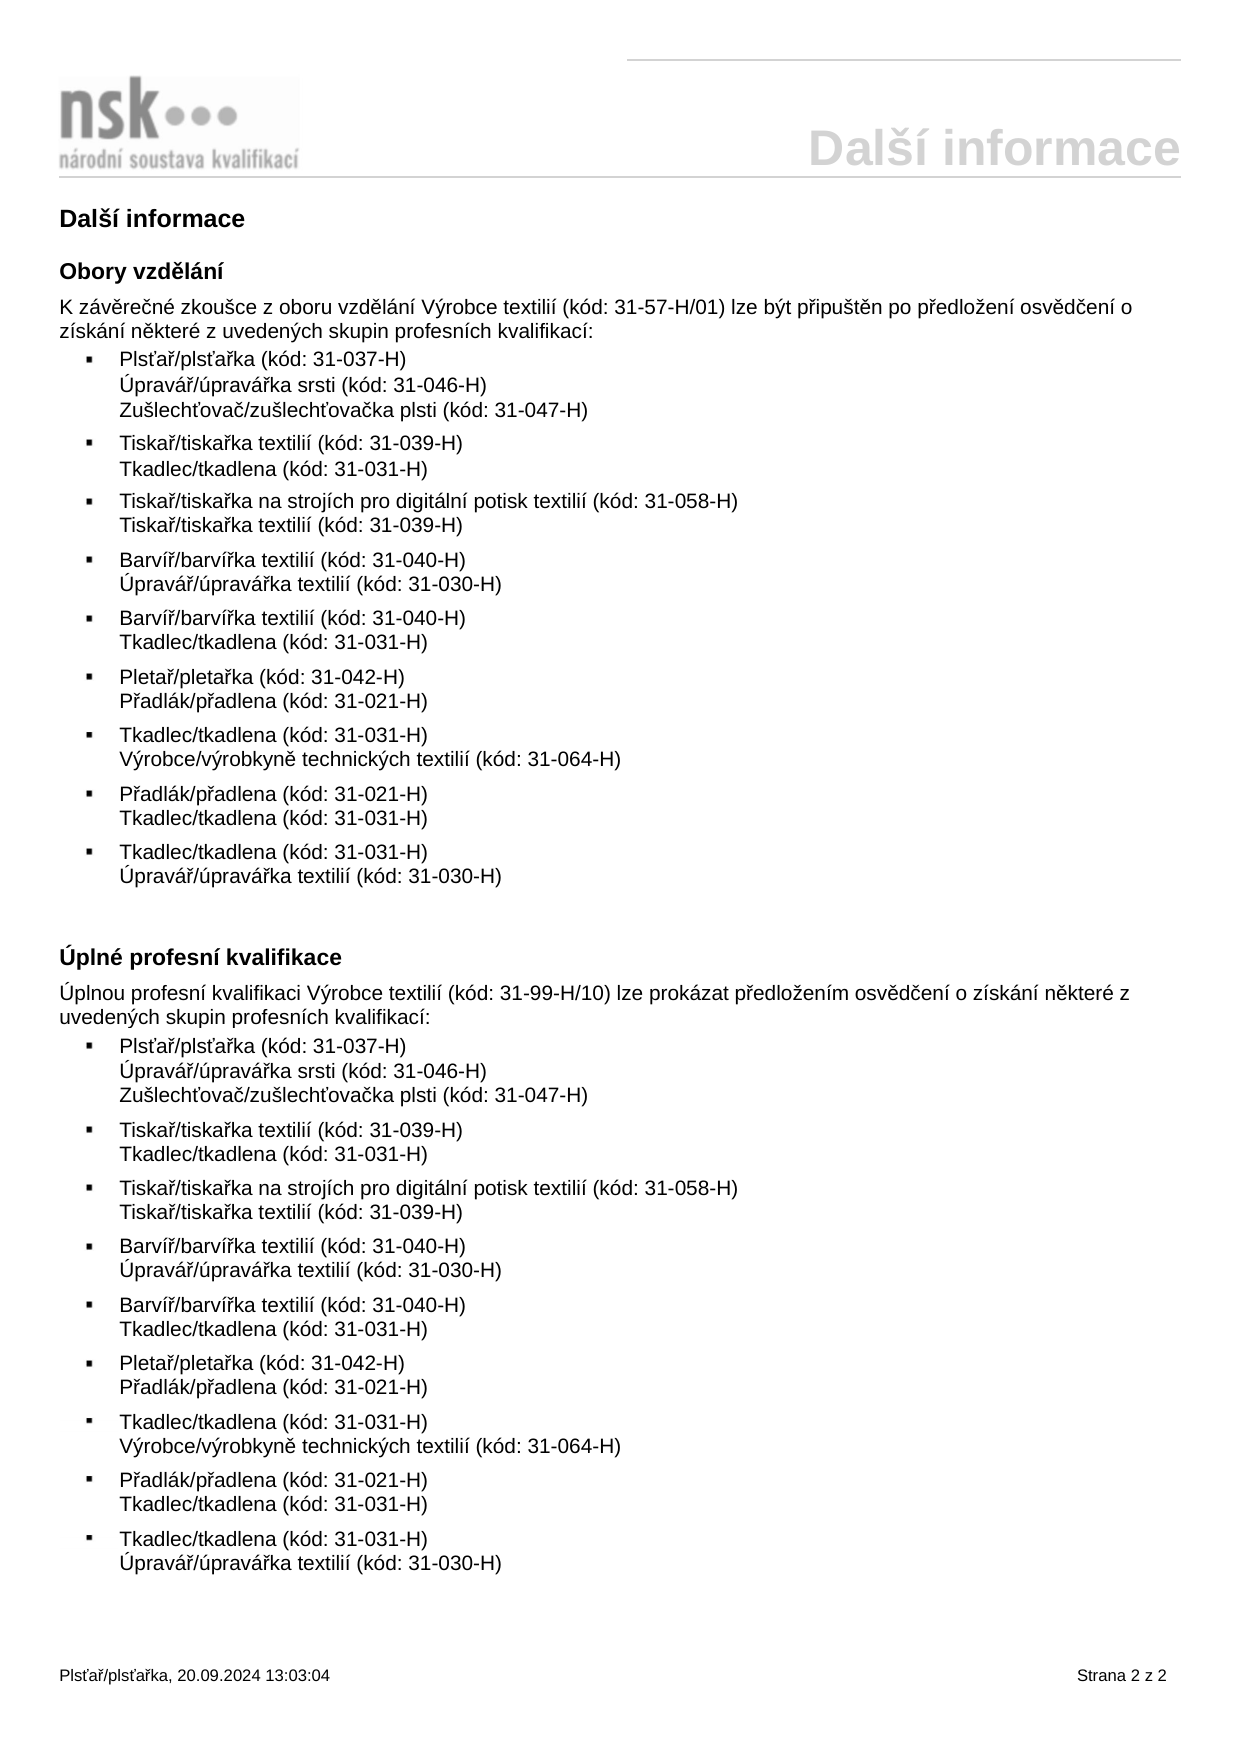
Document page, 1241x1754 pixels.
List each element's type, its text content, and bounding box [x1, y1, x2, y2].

table_cell [482, 656, 619, 665]
table_cell Barvíř/barvířka textilií (kód: 31-040-H) [119, 1234, 1181, 1258]
table_cell [861, 656, 1167, 665]
table_cell Úpravář/úpravářka textilií (kód: 31-030-H) [119, 572, 1181, 597]
table_cell [119, 831, 482, 840]
table_cell Úplnou profesní kvalifikaci Výrobce textilií (kód: 31-99-H/10) lze prokázat předložením osvědčení o získání některé z uvedených skupin profesních kvalifikací: [59, 981, 1181, 1027]
table_cell [59, 343, 119, 347]
table_cell [1167, 1167, 1181, 1176]
table_cell [119, 773, 482, 782]
table_cell [119, 1167, 482, 1176]
table_cell Tkadlec/tkadlena (kód: 31-031-H) [119, 456, 1181, 480]
table_cell [861, 923, 1167, 933]
table_cell [619, 1459, 627, 1468]
table_cell [861, 1284, 1167, 1293]
table_cell [619, 236, 627, 248]
table_cell Tkadlec/tkadlena (kód: 31-031-H) [119, 806, 1181, 831]
picture [58, 59, 620, 171]
table_cell [1167, 1576, 1181, 1607]
table_cell [861, 1401, 1167, 1409]
picture [59, 1468, 119, 1491]
table_cell [861, 539, 1167, 548]
table_cell [59, 923, 119, 933]
table_cell Plsťař/plsťařka (kód: 31-037-H) [119, 1034, 1181, 1059]
picture [59, 840, 119, 864]
table_cell Pletař/pletařka (kód: 31-042-H) [119, 1351, 1181, 1375]
table_cell Barvíř/barvířka textilií (kód: 31-040-H) [119, 548, 1181, 572]
table_cell Barvíř/barvířka textilií (kód: 31-040-H) [119, 606, 1181, 630]
table_cell [482, 1459, 619, 1468]
table_cell [119, 890, 482, 922]
table_cell [119, 1576, 482, 1607]
table_cell [59, 572, 119, 597]
table_cell [119, 1109, 482, 1117]
table_cell [1167, 656, 1181, 665]
picture [59, 1117, 119, 1142]
table_cell [619, 1225, 627, 1234]
table_cell [119, 194, 482, 200]
table_cell [59, 194, 119, 200]
table_cell Výrobce/výrobkyně technických textilií (kód: 31-064-H) [119, 747, 1181, 773]
table_cell [482, 1109, 619, 1117]
table_cell Další informace [627, 61, 1181, 176]
table_cell [861, 236, 1167, 248]
table_cell [619, 773, 627, 782]
table_cell [627, 1109, 861, 1117]
table_cell [619, 539, 627, 548]
picture [59, 606, 119, 631]
table_cell [619, 1576, 627, 1607]
table_cell [627, 890, 861, 922]
table_cell [59, 398, 119, 422]
table_cell [119, 343, 482, 347]
table_cell [861, 422, 1167, 431]
table_cell [59, 1259, 119, 1284]
table_cell [627, 831, 861, 840]
table_cell [59, 1492, 119, 1517]
table_cell Plsťař/plsťařka, 20.09.2024 13:03:04 [59, 1657, 861, 1693]
table_cell [482, 422, 619, 431]
table_cell [59, 631, 119, 656]
table_cell Další informace [59, 200, 1181, 236]
table_cell Přadlák/přadlena (kód: 31-021-H) [119, 782, 1181, 806]
table_cell [861, 714, 1167, 723]
table_cell [861, 1576, 1167, 1607]
table_cell [627, 539, 861, 548]
table_cell [59, 1550, 119, 1576]
table_cell [619, 923, 627, 933]
table_cell [59, 373, 119, 398]
table_cell [59, 1576, 119, 1607]
table_cell [119, 236, 482, 248]
table_cell [861, 194, 1167, 200]
table_cell [627, 1342, 861, 1351]
table_cell [627, 1225, 861, 1234]
table_cell Úpravář/úpravářka textilií (kód: 31-030-H) [119, 1550, 1181, 1576]
table_cell [59, 597, 119, 606]
table_cell [119, 923, 482, 933]
table_cell [119, 1342, 482, 1351]
table_cell [59, 689, 119, 714]
table_cell Tkadlec/tkadlena (kód: 31-031-H) [119, 1526, 1181, 1550]
table_cell [861, 1109, 1167, 1117]
table_cell [627, 656, 861, 665]
table_cell [861, 773, 1167, 782]
table_cell [1167, 1518, 1181, 1526]
table_cell [59, 178, 1181, 194]
table_cell Tiskař/tiskařka na strojích pro digitální potisk textilií (kód: 31-058-H) [119, 1176, 1181, 1200]
table_cell [482, 343, 619, 347]
picture [59, 489, 119, 514]
table_cell [1167, 539, 1181, 548]
table_cell Plsťař/plsťařka (kód: 31-037-H) [119, 347, 1181, 373]
table_cell Tkadlec/tkadlena (kód: 31-031-H) [119, 723, 1181, 747]
table_cell [482, 923, 619, 933]
table_cell [1167, 194, 1181, 200]
table_cell [627, 1028, 861, 1033]
table_cell Strana 2 z 2 [861, 1657, 1167, 1693]
table_cell [59, 422, 119, 431]
table_cell [1167, 1342, 1181, 1351]
table_cell [861, 1028, 1167, 1033]
table_cell [861, 597, 1167, 606]
table_cell Barvíř/barvířka textilií (kód: 31-040-H) [119, 1293, 1181, 1317]
table_cell Přadlák/přadlena (kód: 31-021-H) [119, 1375, 1181, 1401]
table_cell [627, 1608, 861, 1657]
table_cell Tiskař/tiskařka textilií (kód: 31-039-H) [119, 1118, 1181, 1141]
table_cell [861, 343, 1167, 347]
table_cell [1167, 343, 1181, 347]
table_cell [59, 806, 119, 831]
table_cell [59, 171, 119, 176]
table_cell [627, 1518, 861, 1526]
table_cell [119, 1401, 482, 1409]
table_cell [119, 1608, 482, 1657]
picture [59, 1526, 119, 1549]
table_cell Přadlák/přadlena (kód: 31-021-H) [119, 689, 1181, 714]
table_cell [619, 480, 627, 489]
table_cell [482, 1608, 619, 1657]
table_cell [119, 1028, 482, 1033]
table_cell [59, 1225, 119, 1234]
table_cell [861, 1167, 1167, 1176]
table_cell Pletař/pletařka (kód: 31-042-H) [119, 665, 1181, 689]
table_cell [627, 1284, 861, 1293]
table_cell [627, 1401, 861, 1409]
table_cell [1167, 1284, 1181, 1293]
table_cell [59, 890, 119, 922]
table_cell [59, 1434, 119, 1459]
table_cell [619, 656, 627, 665]
picture [59, 1033, 119, 1058]
table_cell [119, 656, 482, 665]
table_cell [59, 1028, 119, 1033]
table_cell [59, 1317, 119, 1342]
table_cell [482, 480, 619, 489]
table_cell [627, 194, 861, 200]
table_cell [1167, 773, 1181, 782]
table_cell [619, 831, 627, 840]
table_cell Tiskař/tiskařka textilií (kód: 31-039-H) [119, 513, 1181, 539]
table_cell Zušlechťovač/zušlechťovačka plsti (kód: 31-047-H) [119, 398, 1181, 422]
table_cell Úplné profesní kvalifikace [59, 933, 1181, 981]
table_cell Tkadlec/tkadlena (kód: 31-031-H) [119, 1410, 1181, 1433]
table_cell [482, 539, 619, 548]
table_cell [59, 539, 119, 547]
table_cell [119, 171, 482, 176]
table_cell [619, 714, 627, 723]
table_cell [482, 1167, 619, 1176]
table_cell [119, 1284, 482, 1293]
table_cell [619, 1109, 627, 1117]
table_cell [59, 1142, 119, 1167]
table_cell [619, 890, 627, 922]
table_cell [59, 714, 119, 723]
table_cell [59, 773, 119, 781]
table_cell [861, 1459, 1167, 1468]
table_cell [59, 480, 119, 489]
table_cell [1167, 422, 1181, 431]
table_cell Úpravář/úpravářka srsti (kód: 31-046-H) [119, 373, 1181, 398]
table_cell [119, 1518, 482, 1526]
table_cell [119, 422, 482, 431]
table_cell [482, 890, 619, 922]
picture [59, 1409, 119, 1432]
table_cell [59, 456, 119, 480]
table_cell [482, 773, 619, 782]
table_cell [59, 656, 119, 664]
table_cell [482, 1284, 619, 1293]
table_cell [59, 1518, 119, 1526]
picture [59, 347, 119, 372]
table_cell [1167, 1401, 1181, 1409]
table_cell [1167, 714, 1181, 723]
table_cell [482, 236, 619, 248]
table_cell [59, 1059, 119, 1083]
table_cell [627, 480, 861, 489]
table_cell [482, 194, 619, 200]
table_cell [627, 1167, 861, 1176]
picture [59, 723, 119, 747]
table_cell [627, 236, 861, 248]
table_cell Úpravář/úpravářka textilií (kód: 31-030-H) [119, 1258, 1181, 1284]
table_cell [59, 1200, 119, 1225]
table_cell [1167, 1109, 1181, 1117]
table_cell Tkadlec/tkadlena (kód: 31-031-H) [119, 630, 1181, 656]
table_cell Tkadlec/tkadlena (kód: 31-031-H) [119, 1492, 1181, 1517]
table_cell [482, 714, 619, 723]
table_cell [861, 1608, 1167, 1657]
table_cell [1167, 597, 1181, 606]
table_cell [59, 1459, 119, 1468]
table_cell [59, 864, 119, 889]
table_cell [59, 1083, 119, 1108]
table_cell [1167, 1028, 1181, 1033]
table_cell [619, 194, 627, 200]
table_cell [861, 1518, 1167, 1526]
table_cell [59, 1401, 119, 1409]
table_cell [119, 480, 482, 489]
table_cell [482, 1028, 619, 1033]
table_cell [482, 831, 619, 840]
picture [59, 1175, 119, 1200]
table_cell Úpravář/úpravářka srsti (kód: 31-046-H) [119, 1059, 1181, 1083]
table_cell [119, 1225, 482, 1234]
table_cell Tiskař/tiskařka textilií (kód: 31-039-H) [119, 431, 1181, 456]
picture [59, 1292, 119, 1317]
table_cell [119, 597, 482, 606]
table_cell [619, 1167, 627, 1176]
table_cell Tkadlec/tkadlena (kód: 31-031-H) [119, 1317, 1181, 1342]
table_cell [1167, 480, 1181, 489]
table_cell [1167, 923, 1181, 933]
table_cell [482, 1518, 619, 1526]
table_cell [1167, 236, 1181, 248]
table_cell [482, 171, 619, 176]
table_cell [619, 597, 627, 606]
picture [59, 547, 119, 572]
table_cell [619, 170, 627, 176]
table_cell [1167, 1608, 1181, 1657]
table_cell [119, 539, 482, 548]
picture [59, 1234, 119, 1259]
table_cell [482, 597, 619, 606]
table_cell Zušlechťovač/zušlechťovačka plsti (kód: 31-047-H) [119, 1083, 1181, 1108]
table_cell [861, 831, 1167, 840]
table_cell [59, 747, 119, 773]
table_cell [59, 1608, 119, 1657]
table_cell [59, 1109, 119, 1117]
picture [59, 1351, 119, 1376]
table_cell [119, 1459, 482, 1468]
table_cell [627, 422, 861, 431]
table_cell Tkadlec/tkadlena (kód: 31-031-H) [119, 1141, 1181, 1167]
table_cell K závěrečné zkoušce z oboru vzdělání Výrobce textilií (kód: 31-57-H/01) lze být připuštěn po předložení osvědčení o získání některé z uvedených skupin profesních kvalifikací: [59, 295, 1181, 343]
table_cell [1167, 1657, 1181, 1693]
table_cell [861, 1225, 1167, 1234]
table_cell Tiskař/tiskařka na strojích pro digitální potisk textilií (kód: 31-058-H) [119, 489, 1181, 513]
table_cell [59, 1376, 119, 1401]
table_cell [627, 923, 861, 933]
table_cell [861, 1342, 1167, 1351]
table_cell [627, 597, 861, 606]
table_cell [1167, 831, 1181, 840]
table_cell [619, 1401, 627, 1409]
table_cell [861, 480, 1167, 489]
table_cell [619, 1342, 627, 1351]
table_cell Tkadlec/tkadlena (kód: 31-031-H) [119, 840, 1181, 864]
table_cell [119, 714, 482, 723]
table_cell Úpravář/úpravářka textilií (kód: 31-030-H) [119, 864, 1181, 889]
table_cell [482, 1342, 619, 1351]
table_cell [627, 1576, 861, 1607]
table_cell [1167, 1459, 1181, 1468]
table_cell [482, 1401, 619, 1409]
table_cell [59, 831, 119, 840]
picture [59, 781, 119, 806]
table_cell [59, 1284, 119, 1292]
table_cell [619, 1028, 627, 1033]
table_cell Výrobce/výrobkyně technických textilií (kód: 31-064-H) [119, 1434, 1181, 1459]
table_cell [619, 1284, 627, 1293]
table_cell [59, 236, 119, 248]
table_cell [619, 422, 627, 431]
table_cell [620, 59, 627, 170]
table_cell Obory vzdělání [59, 248, 1181, 295]
table_cell Tiskař/tiskařka textilií (kód: 31-039-H) [119, 1200, 1181, 1225]
table_cell [619, 1608, 627, 1657]
table_cell [627, 343, 861, 347]
table_cell [482, 1225, 619, 1234]
table_cell [59, 1167, 119, 1175]
table_cell [59, 514, 119, 539]
table_cell Přadlák/přadlena (kód: 31-021-H) [119, 1468, 1181, 1492]
table_cell [627, 714, 861, 723]
table_cell [1167, 890, 1181, 922]
table_cell [59, 1342, 119, 1351]
picture [59, 664, 119, 689]
table_cell [619, 1518, 627, 1526]
table_cell [627, 1459, 861, 1468]
table_cell [482, 1576, 619, 1607]
table_cell [861, 890, 1167, 922]
picture [59, 431, 119, 455]
table_cell [1167, 1225, 1181, 1234]
table_cell [627, 773, 861, 782]
